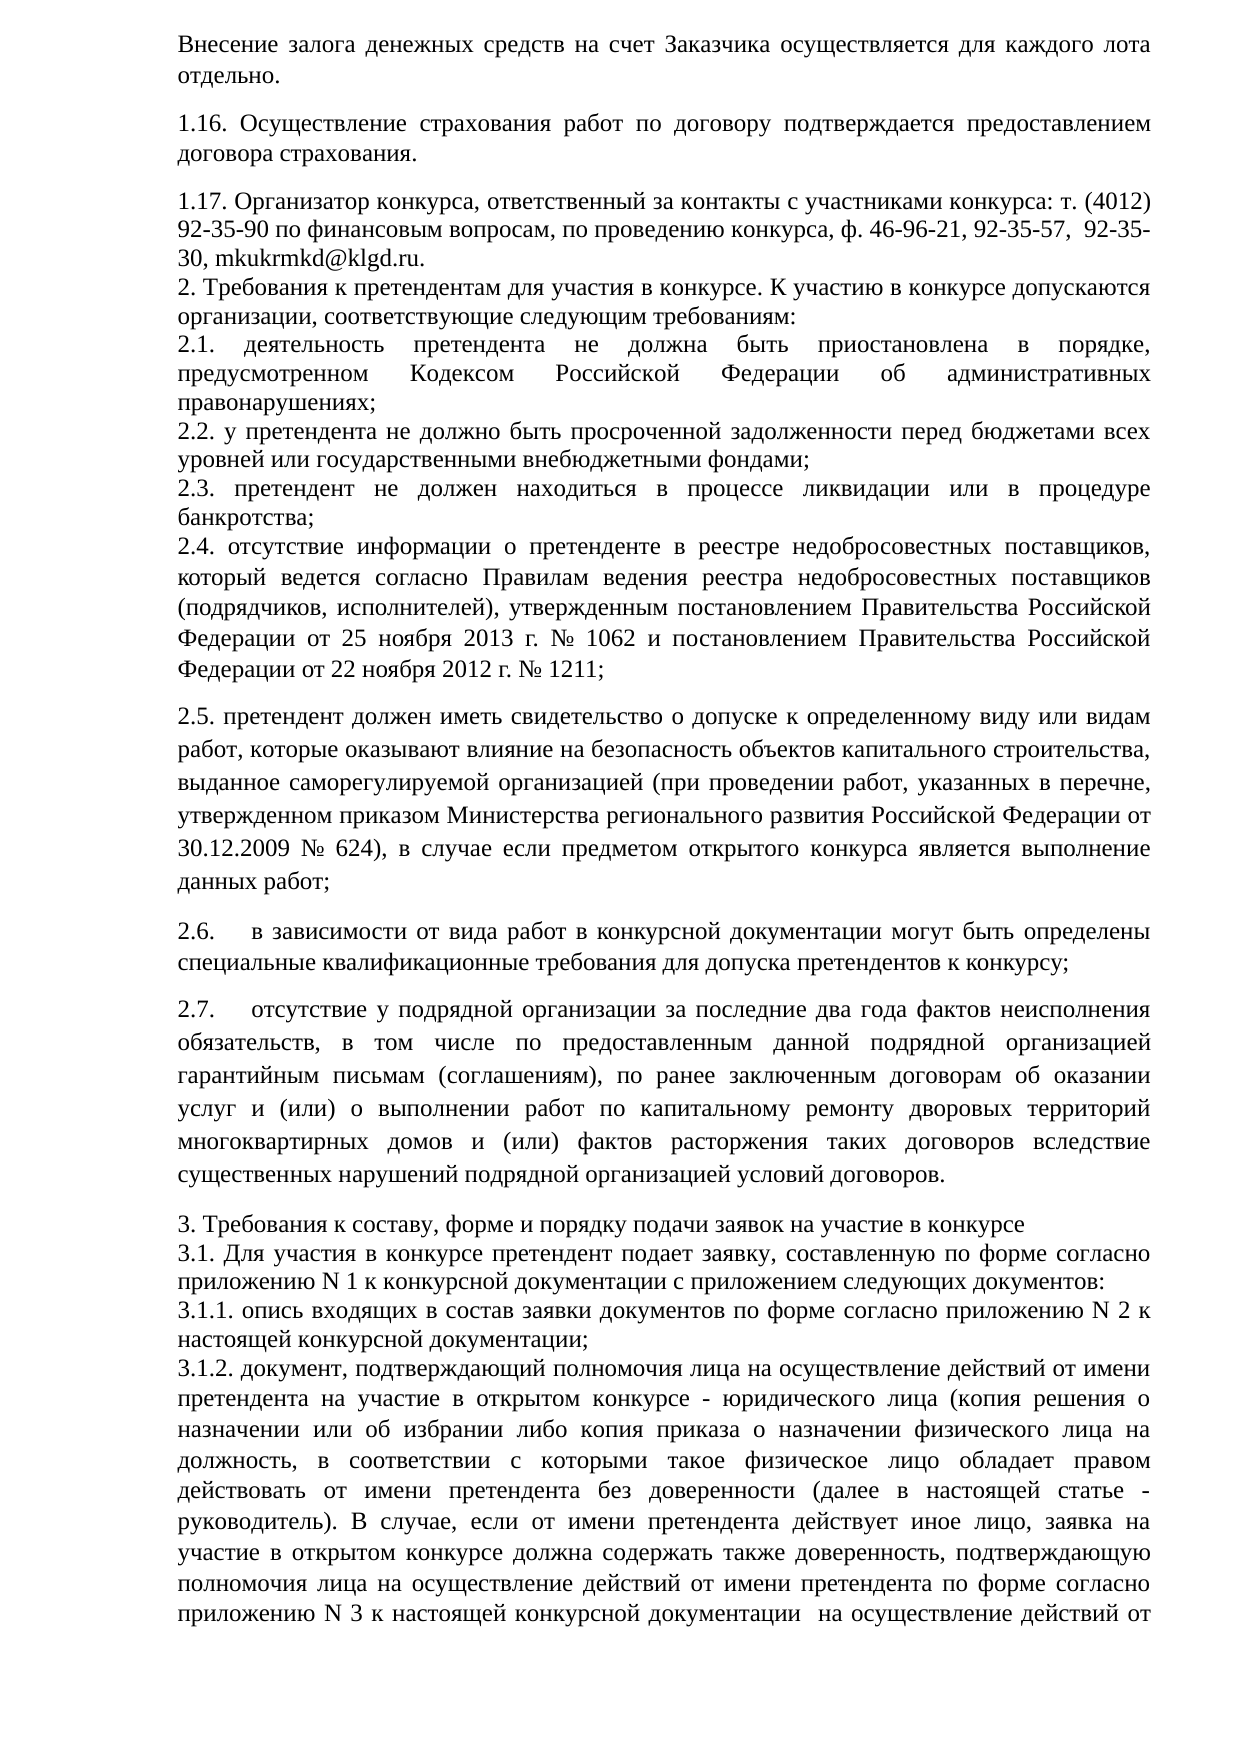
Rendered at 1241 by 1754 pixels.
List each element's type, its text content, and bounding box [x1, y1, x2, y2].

text 3.1.2. документ, подтверждающий полномочия лица на осуществление действий от имени претендента на участие в открытом конкурсе - юридического лица (копия решения о назначении или об избрании либо копия приказа о назначении физического лица на должность, в соответствии с которыми такое физическое лицо обладает правом действовать от имени претендента без доверенности (далее в настоящей статье - руководитель). В случае, если от имени претендента действует иное лицо, заявка на участие в открытом конкурсе должна содержать также доверенность, подтверждающую полномочия лица на осуществление действий от имени претендента по форме согласно приложению N 3 к настоящей конкурсной документации на осуществление действий от [177, 1353, 1152, 1627]
text 2.3. претендент не должен находиться в процессе ликвидации или в процедуре банкротства; [177, 473, 1152, 531]
text 2.1. деятельность претендента не должна быть приостановлена в порядке, предусмотренном Кодексом Российской Федерации об административных правонарушениях; [177, 329, 1152, 416]
text 3.1. Для участия в конкурсе претендент подает заявку, составленную по форме согласно приложению N 1 к конкурсной документации с приложением следующих документов: [177, 1238, 1152, 1295]
text 3.1.1. опись входящих в состав заявки документов по форме согласно приложению N 2 к настоящей конкурсной документации; [177, 1295, 1152, 1353]
text 2.2. у претендента не должно быть просроченной задолженности перед бюджетами всех уровней или государственными внебюджетными фондами; [177, 416, 1152, 473]
text 2.4. отсутствие информации о претенденте в реестре недобросовестных поставщиков, который ведется согласно Правилам ведения реестра недобросовестных поставщиков (подрядчиков, исполнителей), утвержденным постановлением Правительства Российской Федерации от 25 ноября 2013 г. № 1062 и постановлением Правительства Российской Федерации от 22 ноября 2012 г. № 1211; [177, 531, 1152, 682]
text 2.6. в зависимости от вида работ в конкурсной документации могут быть определены специальные квалификационные требования для допуска претендентов к конкурсу; [177, 916, 1152, 975]
text 2.7. отсутствие у подрядной организации за последние два года фактов неисполнения обязательств, в том числе по предоставленным данной подрядной организацией гарантийным письмам (соглашениям), по ранее заключенным договорам об оказании услуг и (или) о выполнении работ по капитальному ремонту дворовых территорий многоквартирных домов и (или) фактов расторжения таких договоров вследствие существенных нарушений подрядной организацией условий договоров. [177, 994, 1152, 1188]
text 2. Требования к претендентам для участия в конкурсе. К участию в конкурсе допускаются организации, соответствующие следующим требованиям: [177, 272, 1152, 329]
text Внесение залога денежных средств на счет Заказчика осуществляется для каждого лота отдельно. [177, 29, 1152, 89]
text 1.17. Организатор конкурса, ответственный за контакты с участниками конкурса: т. (4012) 92-35-90 по финансовым вопросам, по проведению конкурса, ф. 46-96-21, 92-35-57, 92-35-30, mkukrmkd@klgd.ru. [177, 186, 1152, 272]
text 1.16. Осуществление страхования работ по договору подтверждается предоставлением договора страхования. [177, 108, 1152, 167]
text 3. Требования к составу, форме и порядку подачи заявок на участие в конкурсе [177, 1209, 1152, 1238]
text 2.5. претендент должен иметь свидетельство о допуске к определенному виду или видам работ, которые оказывают влияние на безопасность объектов капитального строительства, выданное саморегулируемой организацией (при проведении работ, указанных в перечне, утвержденном приказом Министерства регионального развития Российской Федерации от 30.12.2009 № 624), в случае если предметом открытого конкурса является выполнение данных работ; [177, 701, 1152, 895]
